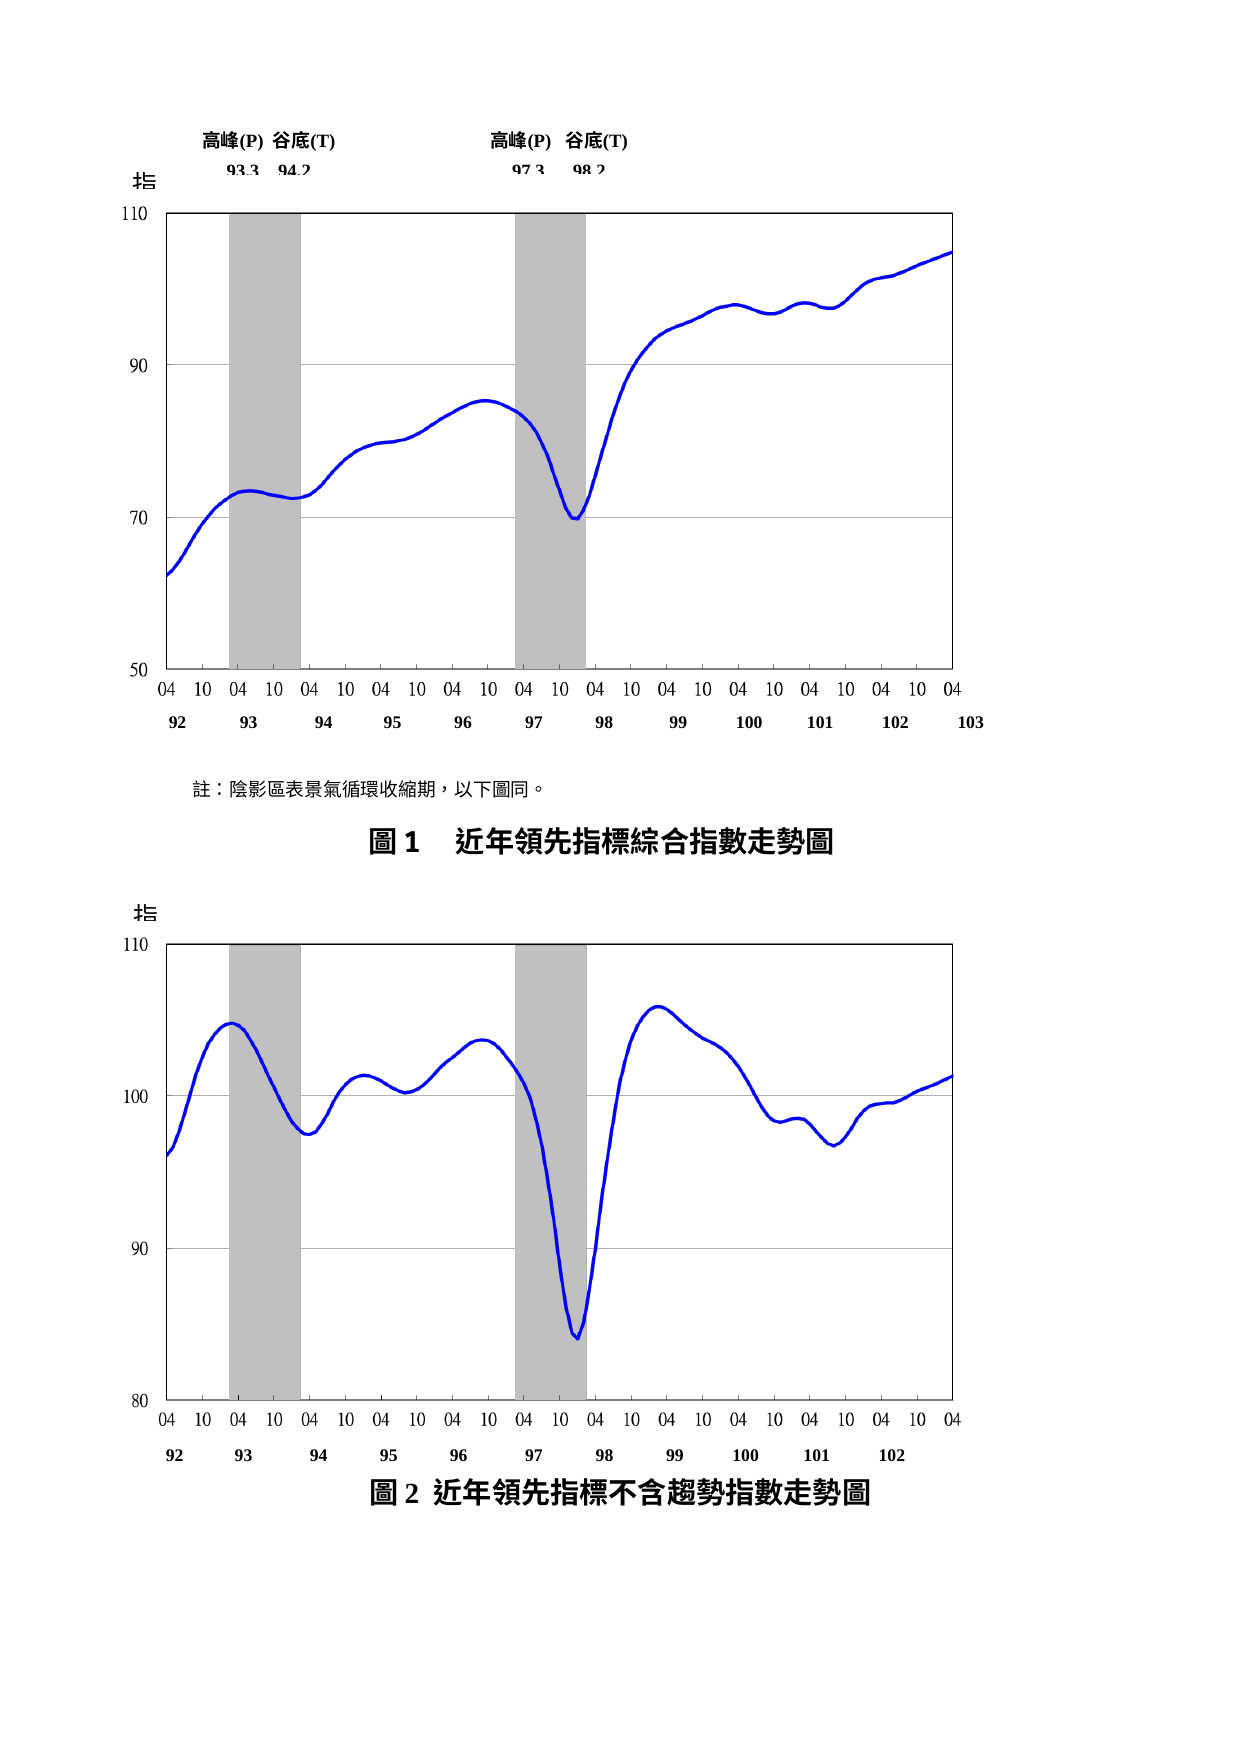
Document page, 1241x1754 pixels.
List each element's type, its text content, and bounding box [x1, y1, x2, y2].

text 93.3 94.2 [185, 159, 360, 174]
text 高峰(P) 谷底(T) [185, 126, 360, 153]
picture [118, 196, 968, 704]
text 92 93 94 95 96 97 98 99 100 101 102 103 [133, 712, 993, 731]
text 圖1 近年領先指標綜合指數走勢圖 [81, 827, 1122, 859]
text 高峰(P) 谷底(T) [462, 126, 662, 153]
text 指數 [133, 896, 171, 920]
text 97.3 98.2 [462, 159, 662, 174]
text 註：陰影區表景氣循環收縮期，以下圖同。 [192, 771, 1152, 802]
text 92 93 94 95 96 97 98 99 100 101 102 103 [114, 1444, 972, 1463]
text 指數 [132, 164, 170, 188]
text 圖2 近年領先指標不含趨勢指數走勢圖 [118, 1470, 1122, 1512]
picture [118, 927, 968, 1437]
